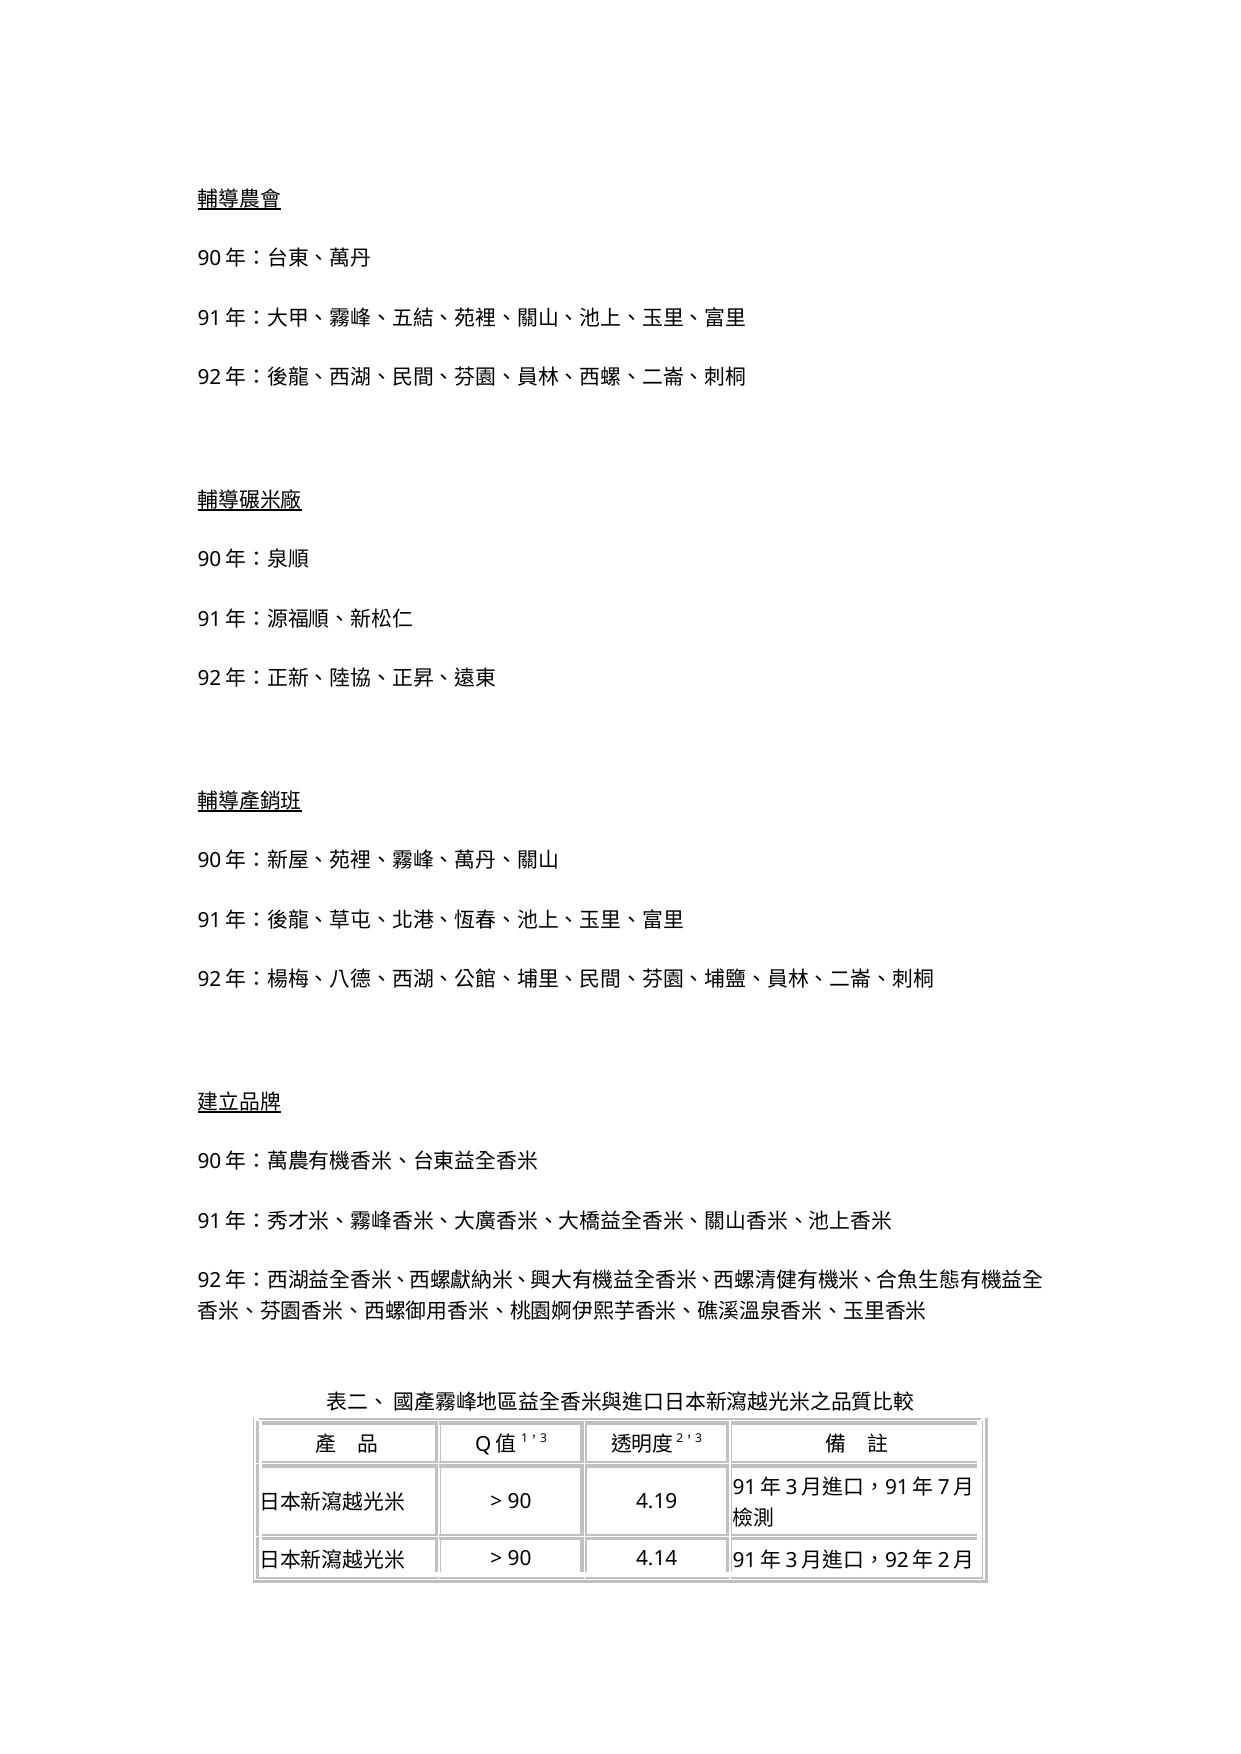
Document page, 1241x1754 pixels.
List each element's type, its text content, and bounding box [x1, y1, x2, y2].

table_cell 4.14 [584, 1534, 729, 1577]
table_cell 4.19 [587, 1468, 726, 1534]
table_cell 91年3月進口，92年2月 [729, 1534, 984, 1577]
table_cell > 90 [438, 1534, 583, 1577]
table_cell > 90 [441, 1468, 580, 1534]
table_cell 日本新瀉越光米 [256, 1461, 438, 1534]
table_cell 透明度 2，3 [587, 1425, 726, 1461]
table_cell 91年3月進口，91年7月檢測 [729, 1461, 984, 1534]
table_cell 日本新瀉越光米 [256, 1534, 438, 1577]
table_cell Q值 1，3 [441, 1425, 580, 1461]
table_cell 備 註 [729, 1418, 984, 1461]
table_cell 輔導農會 90年：台東、萬丹 91年：大甲、霧峰、五結、苑裡、關山、池上、玉里、富里 92年：後龍、西湖、民間、芬園、員林、西螺、二崙、刺桐 輔導碾米廠 90年：泉順 91年：源福順、新松仁 92年：正新、陸協、正昇、遠東 輔導產銷班 90年：新屋、苑裡、霧峰、萬丹、關山 91年：後龍、草屯、北港、恆春、池上、玉里、富里 92年：楊梅、八德、西湖、公館、埔里、民間、芬園、埔鹽、員林、二崙、刺桐 建立品牌 90年：萬農有機香米、台東益全香米 91年：秀才米、霧峰香米、大廣香米、大橋益全香米、關山香米、池上香米 92年：西湖益全香米、西螺獻納米、興大有機益全香米、西螺清健有機米、合魚生態有機益全香米、芬園香米、西螺御用香米、桃園婀伊熙芋香米、礁溪溫泉香米、玉里香米 [194, 150, 1046, 1586]
table_cell 產 品 [256, 1418, 438, 1461]
table_header 表二、 國產霧峰地區益全香米與進口日本新瀉越光米之品質比較 [256, 1382, 984, 1418]
